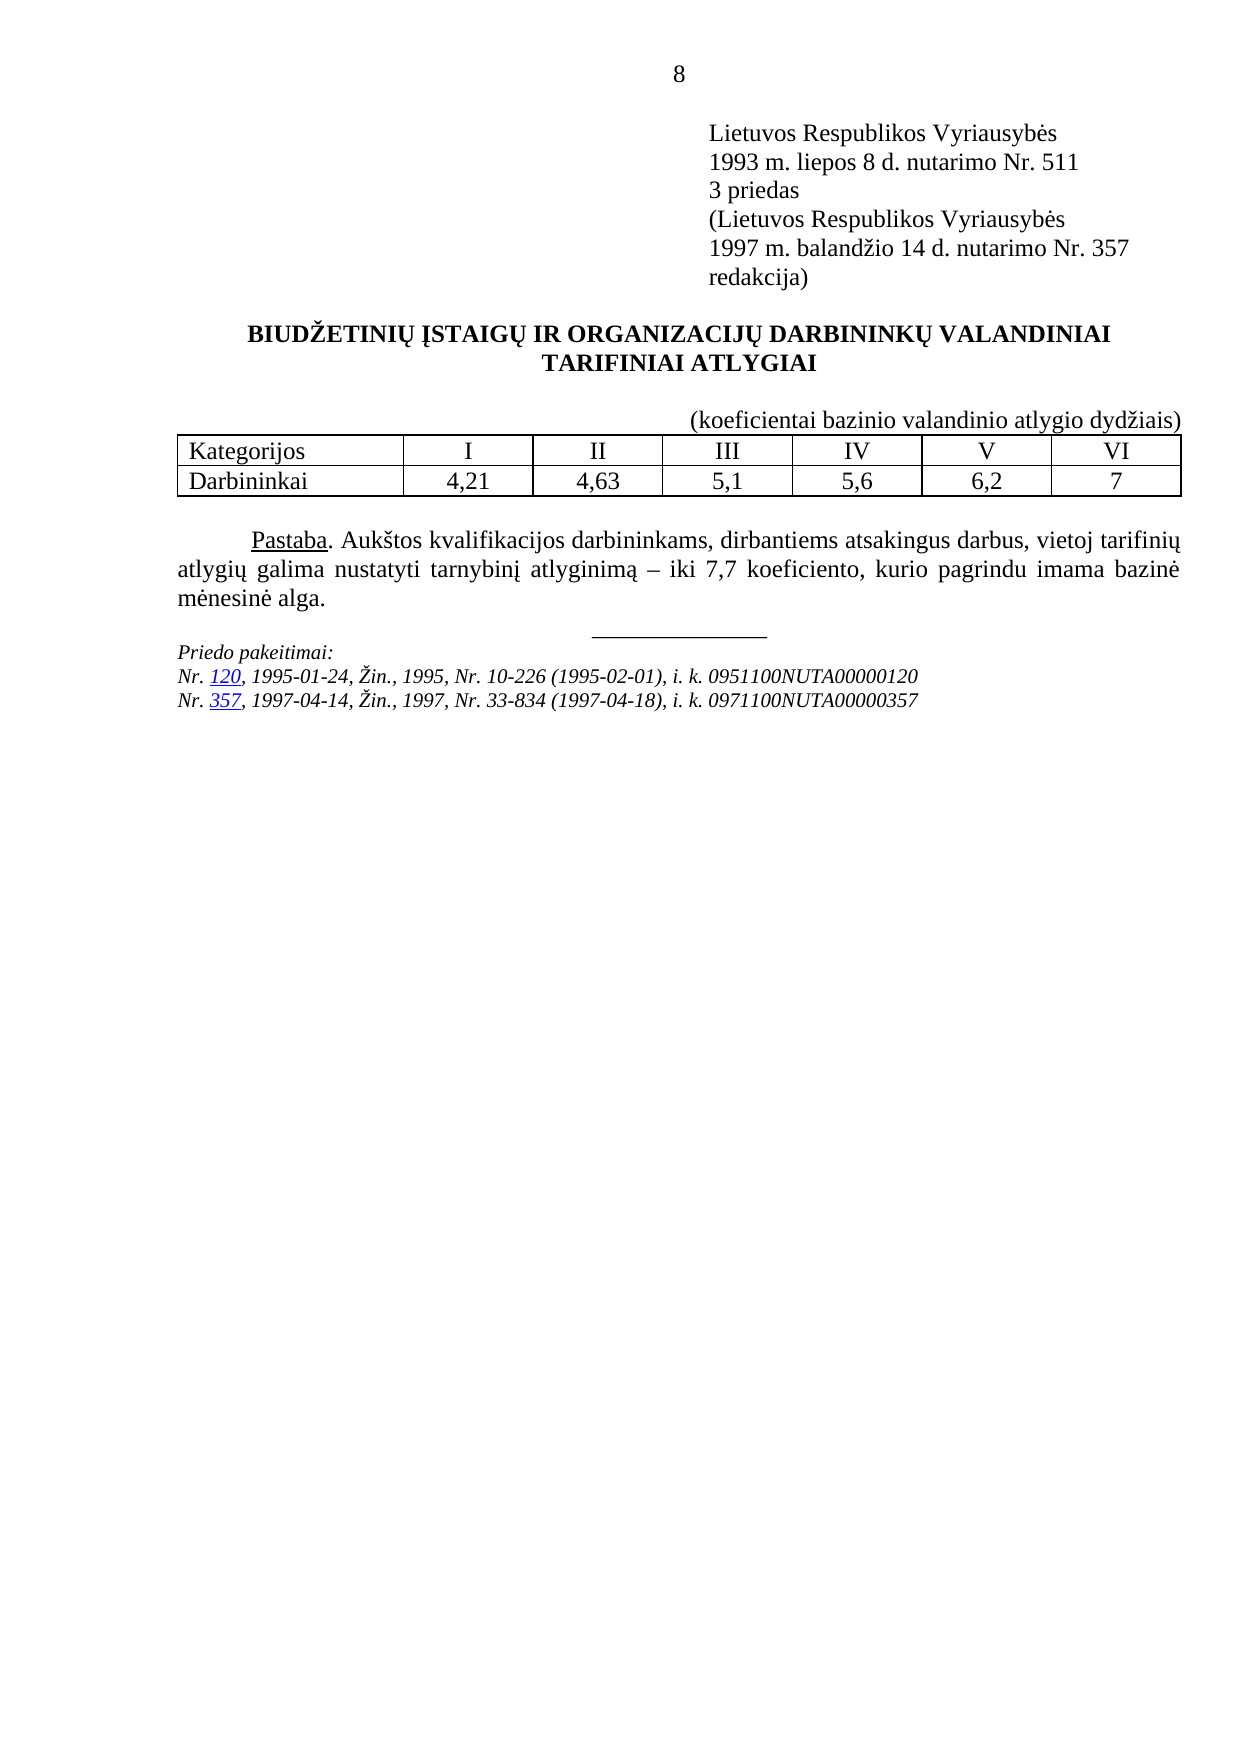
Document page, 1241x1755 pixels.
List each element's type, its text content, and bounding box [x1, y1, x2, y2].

text (koeficientai bazinio valandinio atlygio dydžiais) [177, 406, 1181, 434]
table_cell 5,6 [793, 466, 921, 495]
text Lietuvos Respublikos Vyriausybės [709, 118, 1181, 147]
table_cell 6,2 [923, 466, 1051, 495]
table_cell 4,63 [534, 466, 662, 495]
text Priedo pakeitimai: [177, 640, 1181, 664]
table_header V [923, 436, 1051, 465]
table_cell 4,21 [404, 466, 532, 495]
table_header Kategorijos [178, 436, 403, 465]
text (Lietuvos Respublikos Vyriausybės [177, 204, 1181, 233]
text redakcija) [177, 262, 1181, 291]
table_cell 7 [1052, 466, 1180, 495]
table_header IV [793, 436, 921, 465]
table_header II [534, 436, 662, 465]
table_header III [663, 436, 792, 465]
table_cell 5,1 [663, 466, 792, 495]
text Biudžetinių įstaigų ir organizacijų darbininkų valandiniai tarifiniai atlygiai [177, 319, 1181, 377]
table_header VI [1052, 436, 1180, 465]
text ______________ [177, 612, 1181, 640]
text Pastaba. Aukštos kvalifikacijos darbininkams, dirbantiems atsakingus darbus, vietoj tarifinių atlygių galima nustatyti tarnybinį atlyginimą – iki 7,7 koeficiento, kurio pagrindu imama bazinė mėnesinė alga. [177, 525, 1181, 612]
text Nr. 120, 1995-01-24, Žin., 1995, Nr. 10-226 (1995-02-01), i. k. 0951100NUTA00000120 [177, 664, 1181, 688]
text 1993 m. liepos 8 d. nutarimo Nr. 511 [177, 147, 1181, 176]
table_cell Darbininkai [178, 466, 403, 495]
text 1997 m. balandžio 14 d. nutarimo Nr. 357 [177, 233, 1181, 262]
table_header I [404, 436, 532, 465]
text Nr. 357, 1997-04-14, Žin., 1997, Nr. 33-834 (1997-04-18), i. k. 0971100NUTA00000357 [177, 688, 1181, 712]
text 3 priedas [177, 176, 1181, 204]
